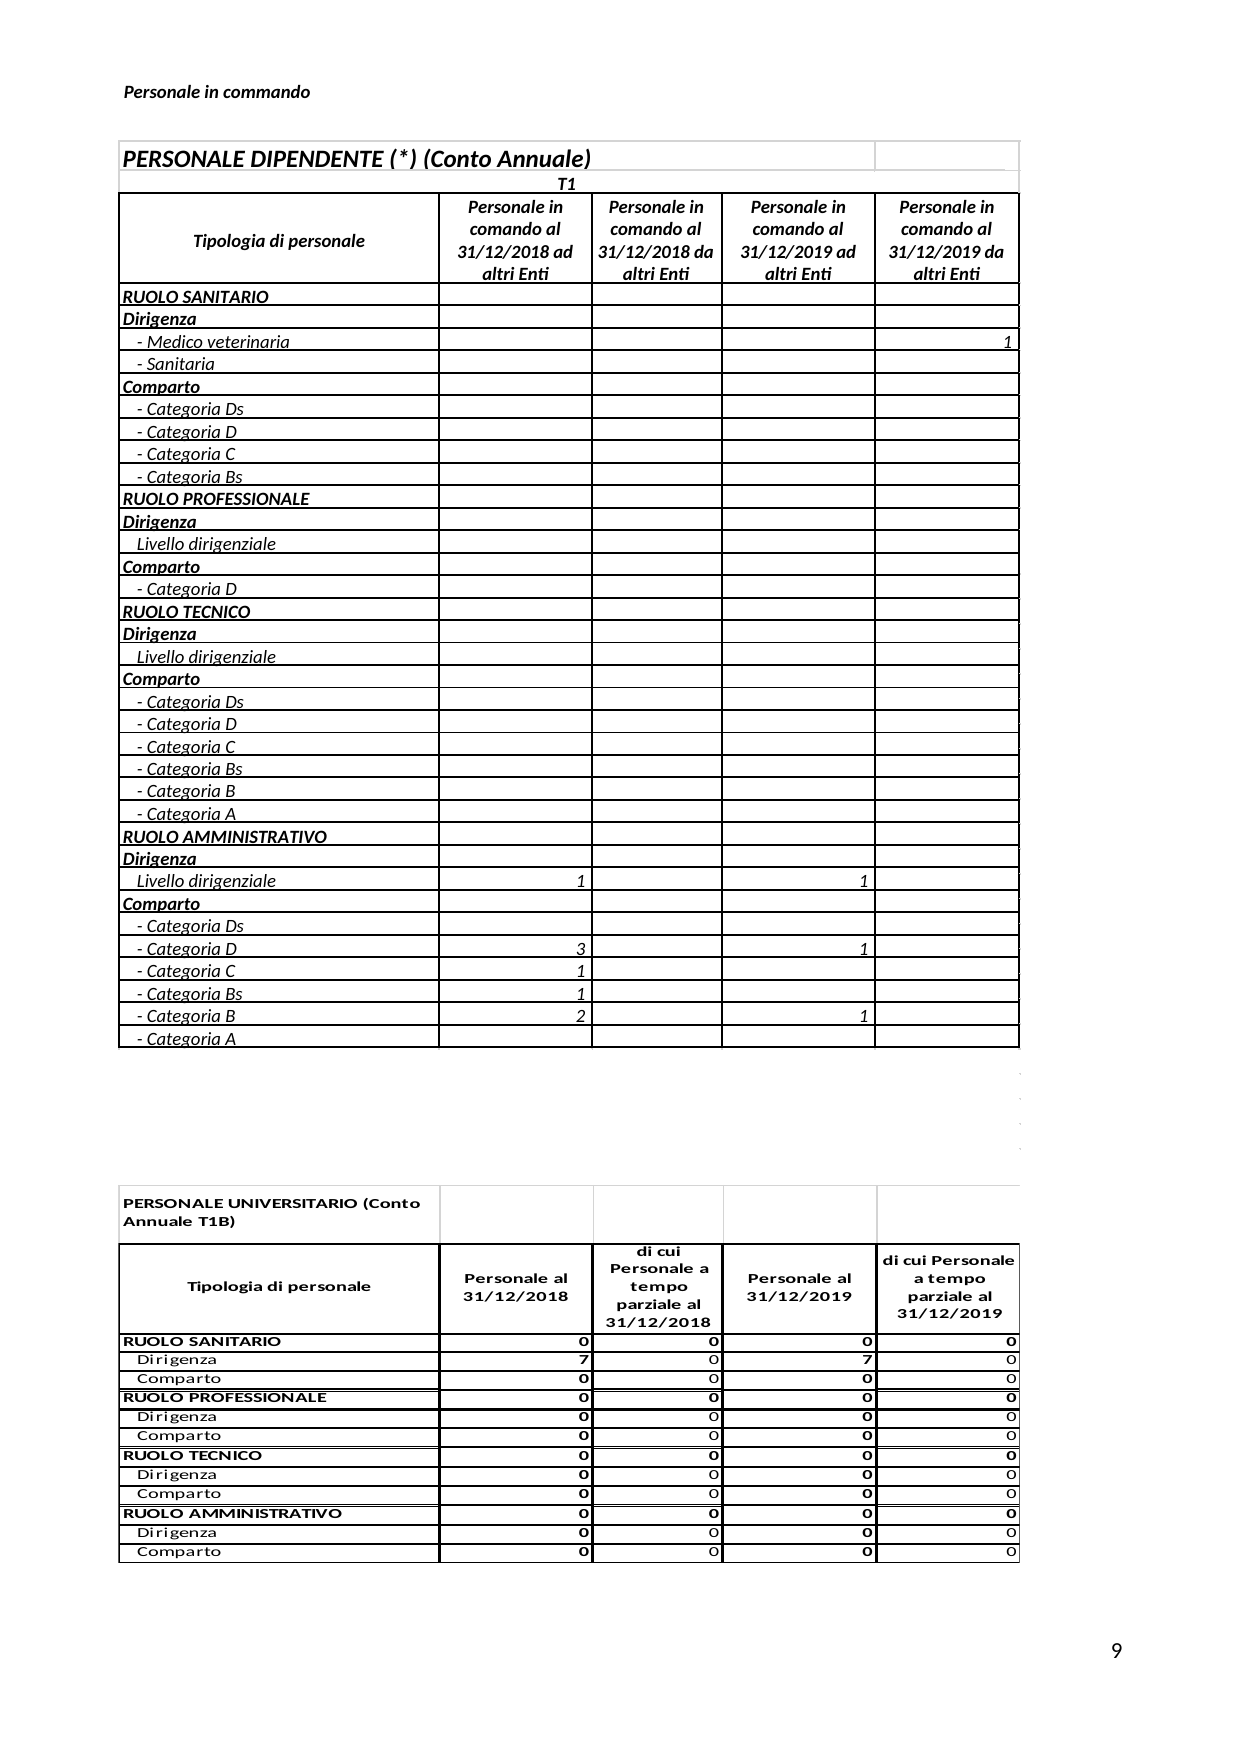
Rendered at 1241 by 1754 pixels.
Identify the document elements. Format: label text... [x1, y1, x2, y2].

text Personale in commando [118, 74, 1122, 104]
